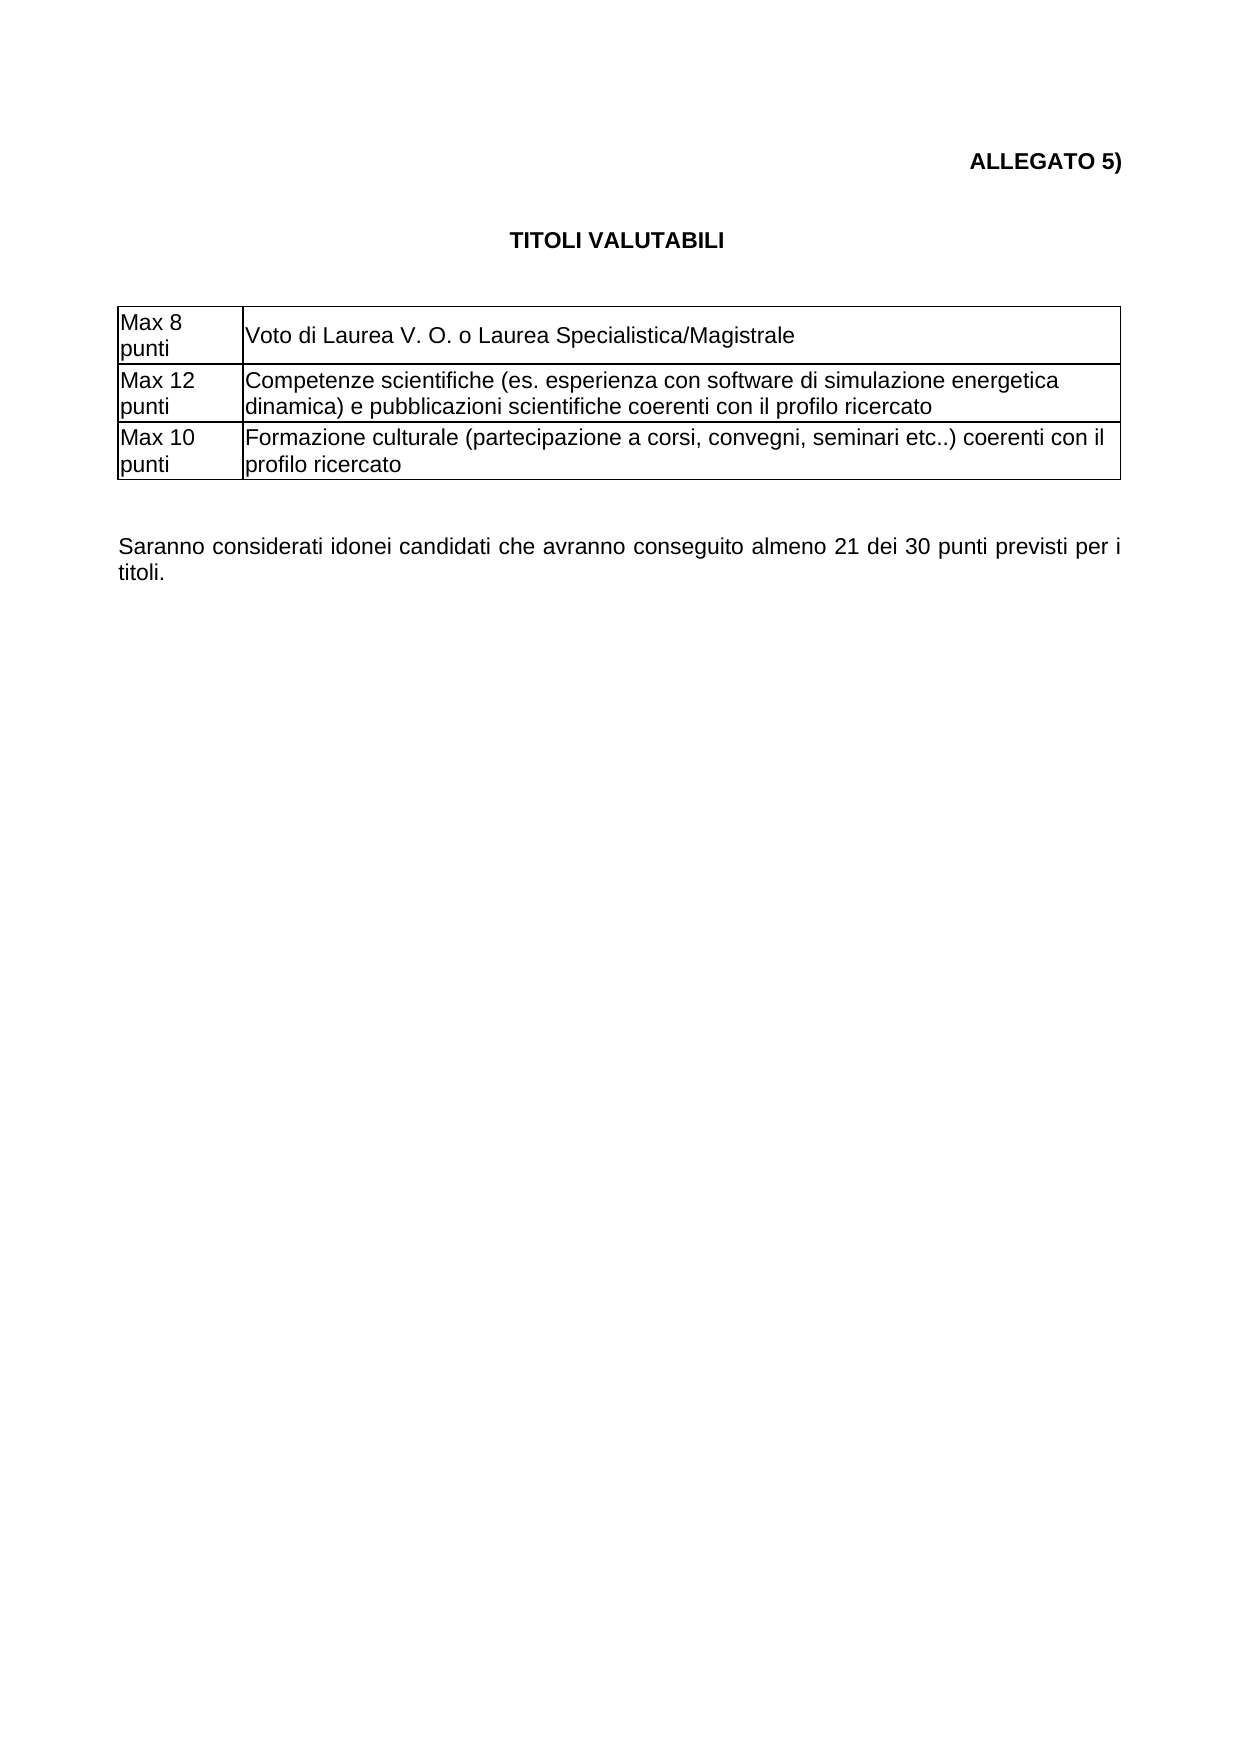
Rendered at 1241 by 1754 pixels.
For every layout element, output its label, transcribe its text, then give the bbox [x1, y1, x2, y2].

text ALLEGATO 5) [118, 148, 1122, 174]
table_cell Max 10 punti [119, 423, 242, 478]
text Saranno considerati idonei candidati che avranno conseguito almeno 21 dei 30 punti previsti per i titoli. [118, 533, 1122, 586]
text TITOLI VALUTABILI [118, 227, 1122, 253]
table_cell Formazione culturale (partecipazione a corsi, convegni, seminari etc..) coerenti con il profilo ricercato [244, 423, 1120, 478]
table_header Voto di Laurea V. O. o Laurea Specialistica/Magistrale [244, 307, 1120, 363]
table_cell Max 12 punti [119, 365, 242, 421]
table_cell Competenze scientifiche (es. esperienza con software di simulazione energetica dinamica) e pubblicazioni scientifiche coerenti con il profilo ricercato [244, 365, 1120, 421]
table_header Max 8 punti [119, 307, 242, 363]
